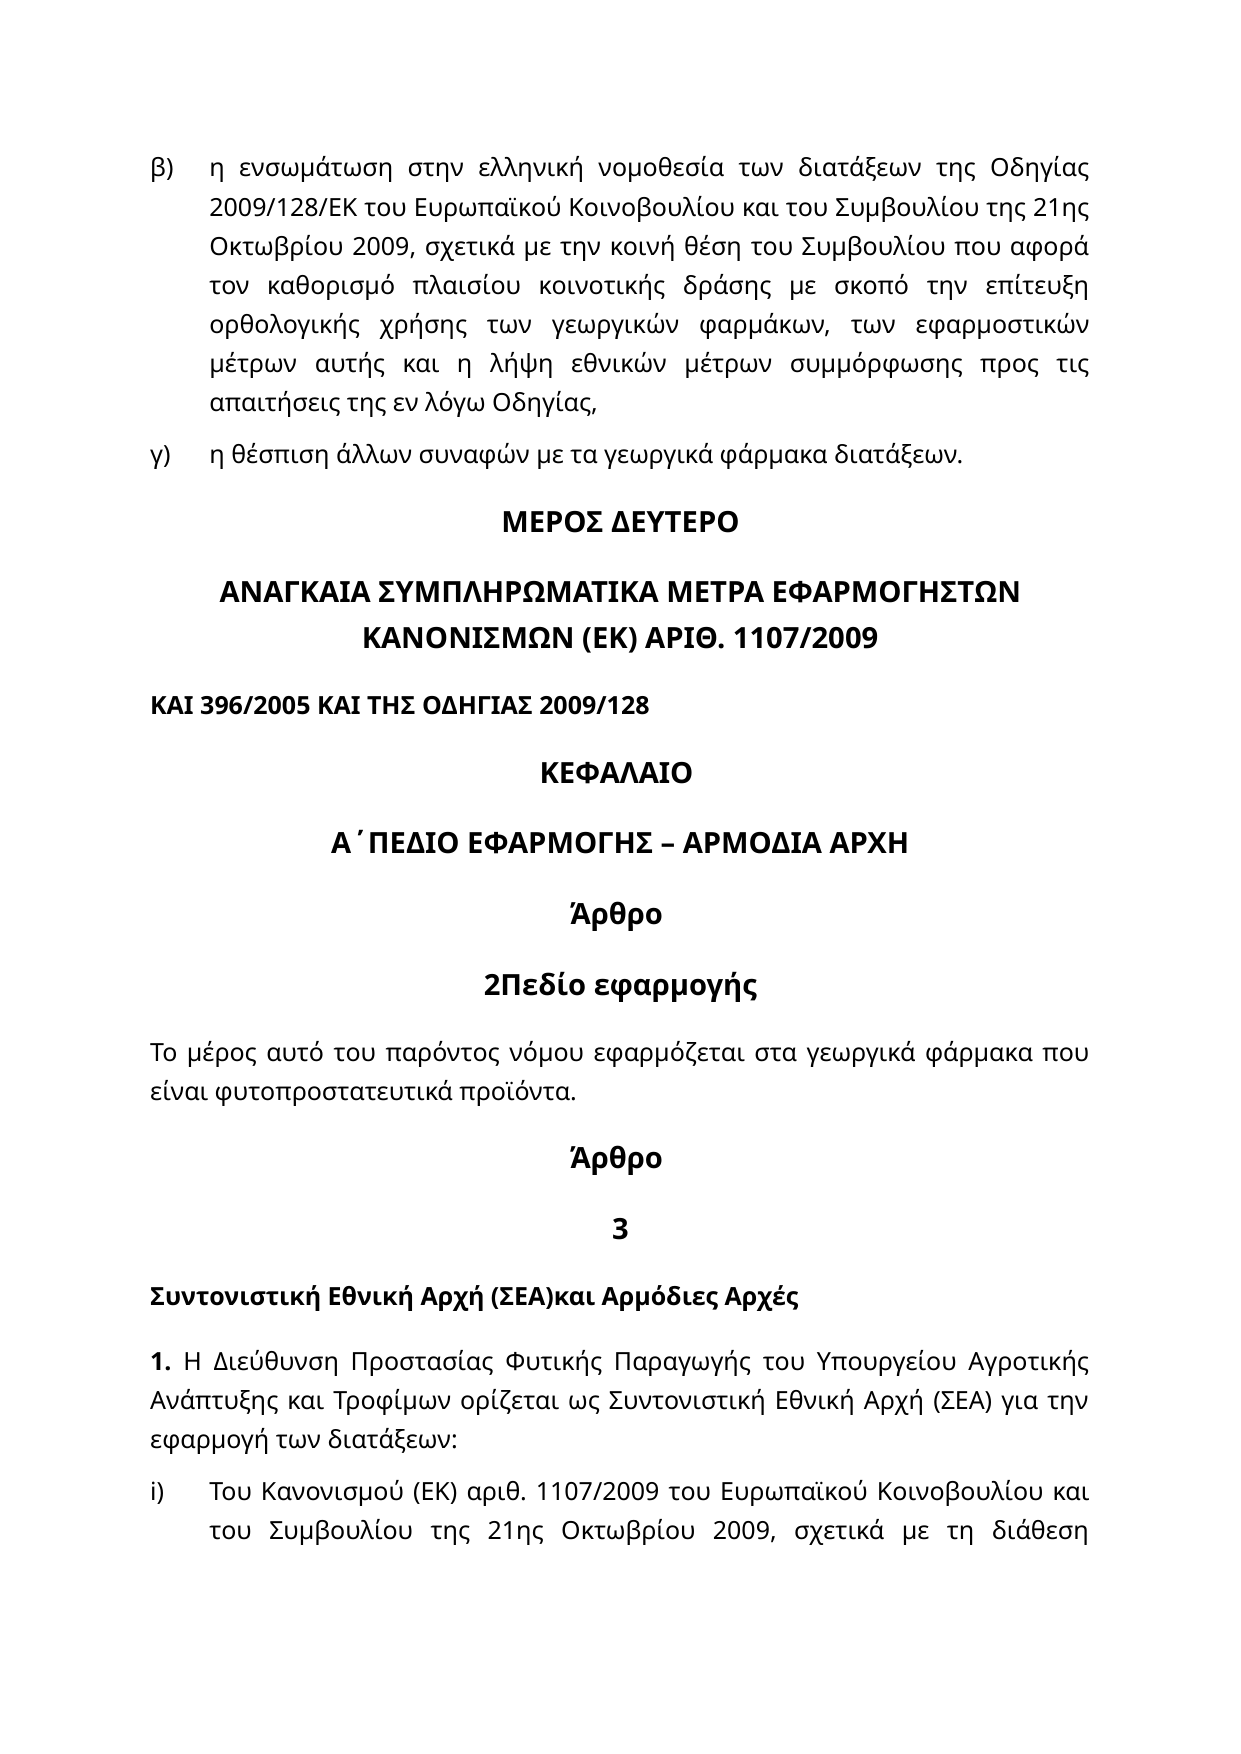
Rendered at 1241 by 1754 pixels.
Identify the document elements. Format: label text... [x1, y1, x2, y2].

subtitle ΚΕΦΑΛΑΙΟ [150, 752, 1090, 792]
text Το μέρος αυτό του παρόντος νόμου εφαρμόζεται στα γεωργικά φάρμακα που είναι φυτοπροστατευτικά προϊόντα. [150, 1034, 1090, 1108]
subtitle 3 [150, 1208, 1090, 1248]
subtitle Άρθρο [150, 1138, 1090, 1177]
text ΚΑΙ 396/2005 ΚΑΙ ΤΗΣ ΟΔΗΓΙΑΣ 2009/128 [150, 688, 1090, 722]
list β) η ενσωμάτωση στην ελληνική νομοθεσία των διατάξεων της Οδηγίας 2009/128/ΕΚ του Ευρωπαϊκού Κοινοβουλίου και του Συμβουλίου της 21ης Οκτωβρίου 2009, σχετικά με την κοινή θέση του Συμβουλίου που αφορά τον καθορισμό πλαισίου κοινοτικής δράσης με σκοπό την επίτευξη ορθολογικής χρήσης των γεωργικών φαρμάκων, των εφαρμοστικών μέτρων αυτής και η λήψη εθνικών μέτρων συμμόρφωσης προς τις απαιτήσεις της εν λόγω Οδηγίας, [150, 150, 1090, 419]
subtitle ΜΕΡΟΣ ΔΕΥΤΕΡΟ [150, 501, 1090, 541]
list i) Του Kανονισμού (ΕΚ) αριθ. 1107/2009 του Ευρωπαϊκού Κοινοβουλίου και του Συμβουλίου της 21ης Οκτωβρίου 2009, σχετικά με τη διάθεση [150, 1473, 1090, 1546]
subtitle 2Πεδίο εφαρμογής [150, 964, 1090, 1003]
text 1. Η Διεύθυνση Προστασίας Φυτικής Παραγωγής του Υπουργείου Αγροτικής Ανάπτυξης και Τροφίμων ορίζεται ως Συντονιστική Εθνική Αρχή (ΣΕΑ) για την εφαρμογή των διατάξεων: [150, 1343, 1090, 1456]
subtitle Άρθρο [150, 893, 1090, 933]
subtitle ΑΝΑΓΚΑΙΑ ΣΥΜΠΛΗΡΩΜΑΤΙΚΑ ΜΕΤΡΑ ΕΦΑΡΜΟΓΗΣTΩΝ ΚΑΝΟΝΙΣΜΩΝ (ΕΚ) ΑΡΙΘ. 1107/2009 [150, 571, 1090, 657]
subtitle Α΄ΠΕΔΙΟ ΕΦΑΡΜΟΓΗΣ – ΑΡΜΟΔΙΑ ΑΡΧΗ [150, 822, 1090, 862]
list γ) η θέσπιση άλλων συναφών με τα γεωργικά φάρμακα διατάξεων. [150, 437, 1090, 471]
text Συντονιστική Εθνική Αρχή (ΣΕΑ)και Αρμόδιες Αρχές [150, 1279, 1090, 1313]
